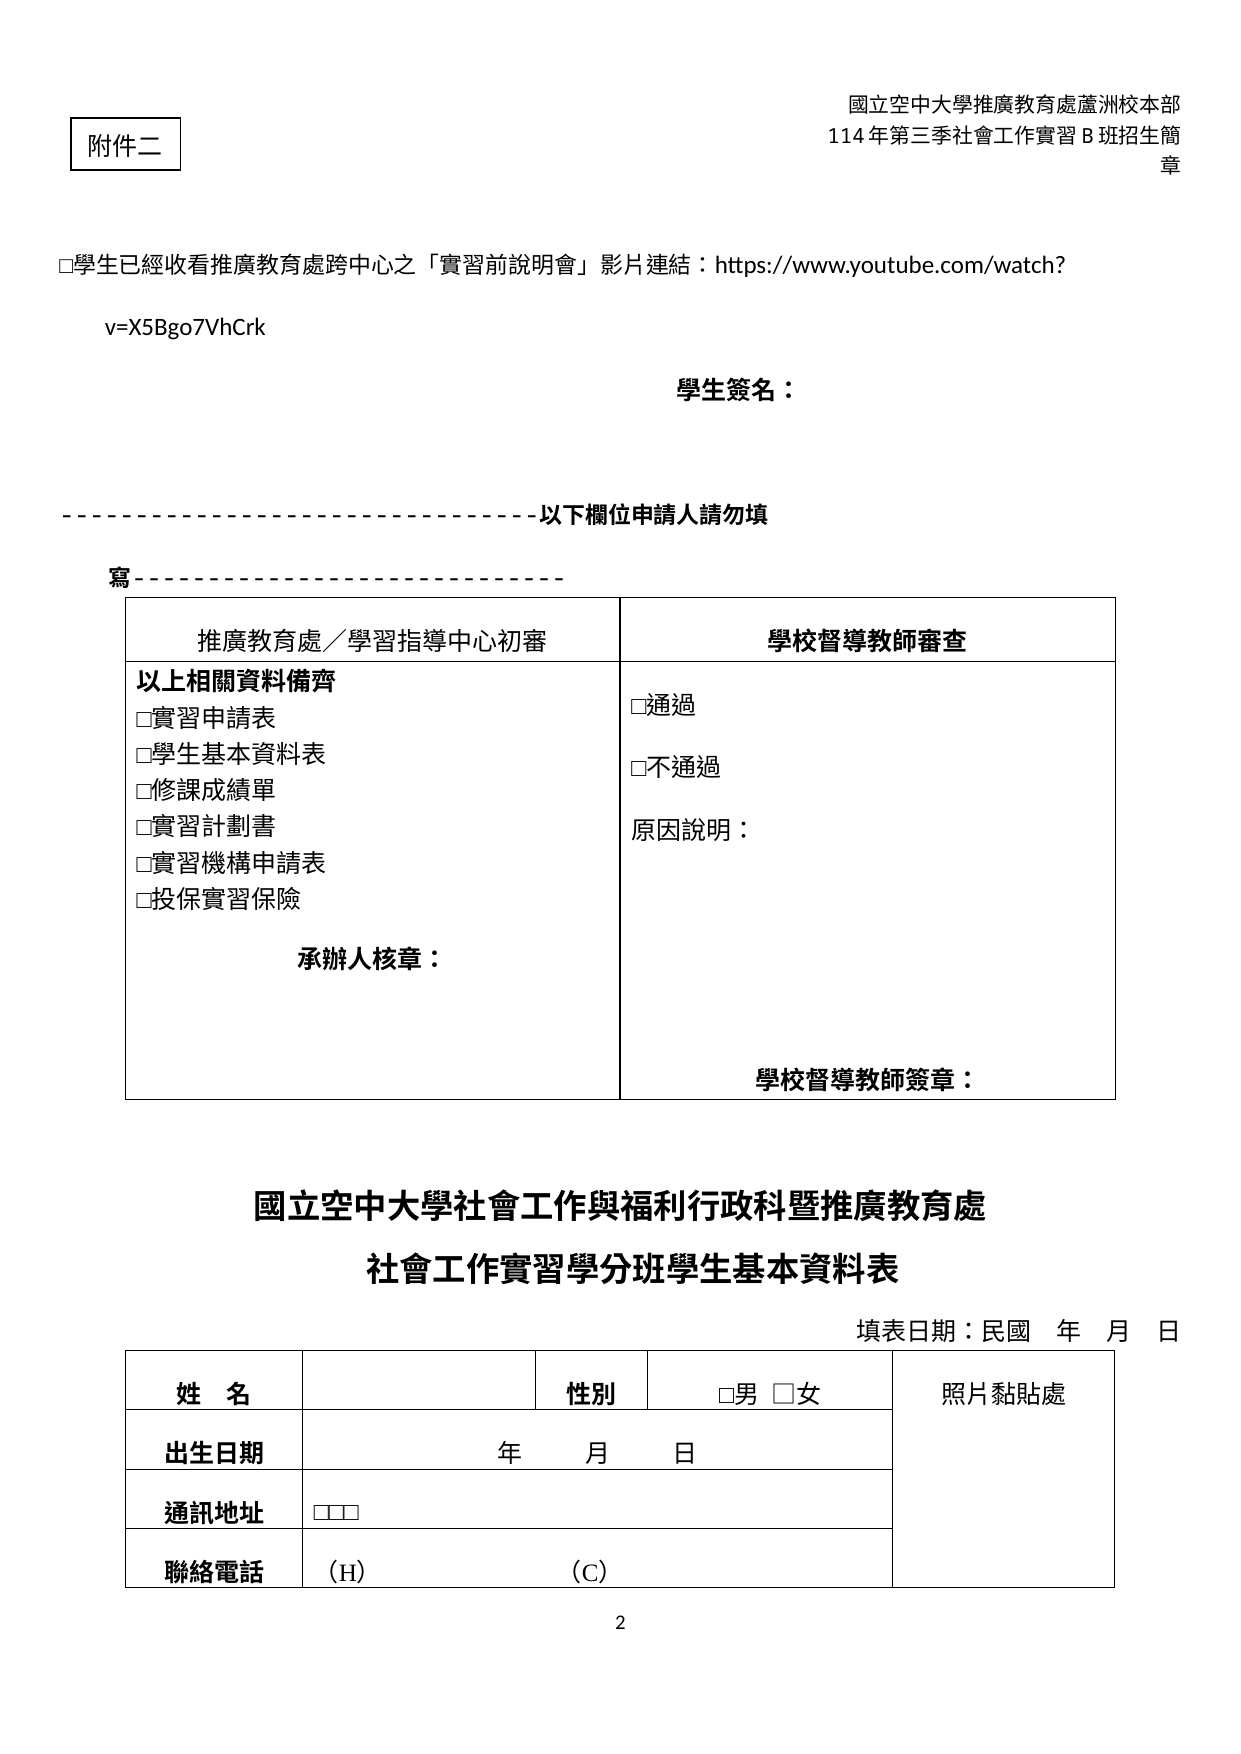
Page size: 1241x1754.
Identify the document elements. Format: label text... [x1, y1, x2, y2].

table_cell 年 月 日 [303, 1410, 892, 1468]
table_cell 通訊地址 [126, 1470, 302, 1527]
table_cell □通過 □不通過 原因說明： 學校督導教師簽章： [621, 662, 1115, 1099]
table_cell 以上相關資料備齊 □實習申請表 □學生基本資料表 □修課成績單 □實習計劃書 □實習機構申請表 □投保實習保險 承辦人核章： [126, 662, 619, 1099]
table_header 照片黏貼處 [893, 1351, 1114, 1587]
text □學生已經收看推廣教育處跨中心之「實習前說明會」影片連結：https://www.youtube.com/watch?v=X5Bgo7VhCrk [59, 222, 1181, 347]
table_header 學校督導教師審查 [621, 598, 1115, 661]
table_header 性別 [536, 1351, 647, 1409]
table_header □男 □女 [648, 1351, 892, 1409]
table_cell 聯絡電話 [126, 1529, 302, 1587]
table_header [303, 1351, 535, 1409]
text --------------------------------以下欄位申請人請勿填寫----------------------------- [59, 472, 1181, 597]
text 國立空中大學社會工作與福利行政科暨推廣教育處 社會工作實習學分班學生基本資料表 [59, 1163, 1181, 1288]
table_header 姓名 [126, 1351, 302, 1409]
table_cell 出生日期 [126, 1410, 302, 1468]
table_cell □□□ [303, 1470, 892, 1527]
text 學生簽名： [59, 347, 1181, 410]
text [72, 119, 180, 169]
table_header 推廣教育處／學習指導中心初審 [126, 598, 619, 661]
text 附件二 [87, 126, 164, 162]
text 填表日期：民國 年 月 日 [59, 1288, 1181, 1350]
table_cell （H） （C） [303, 1529, 892, 1587]
